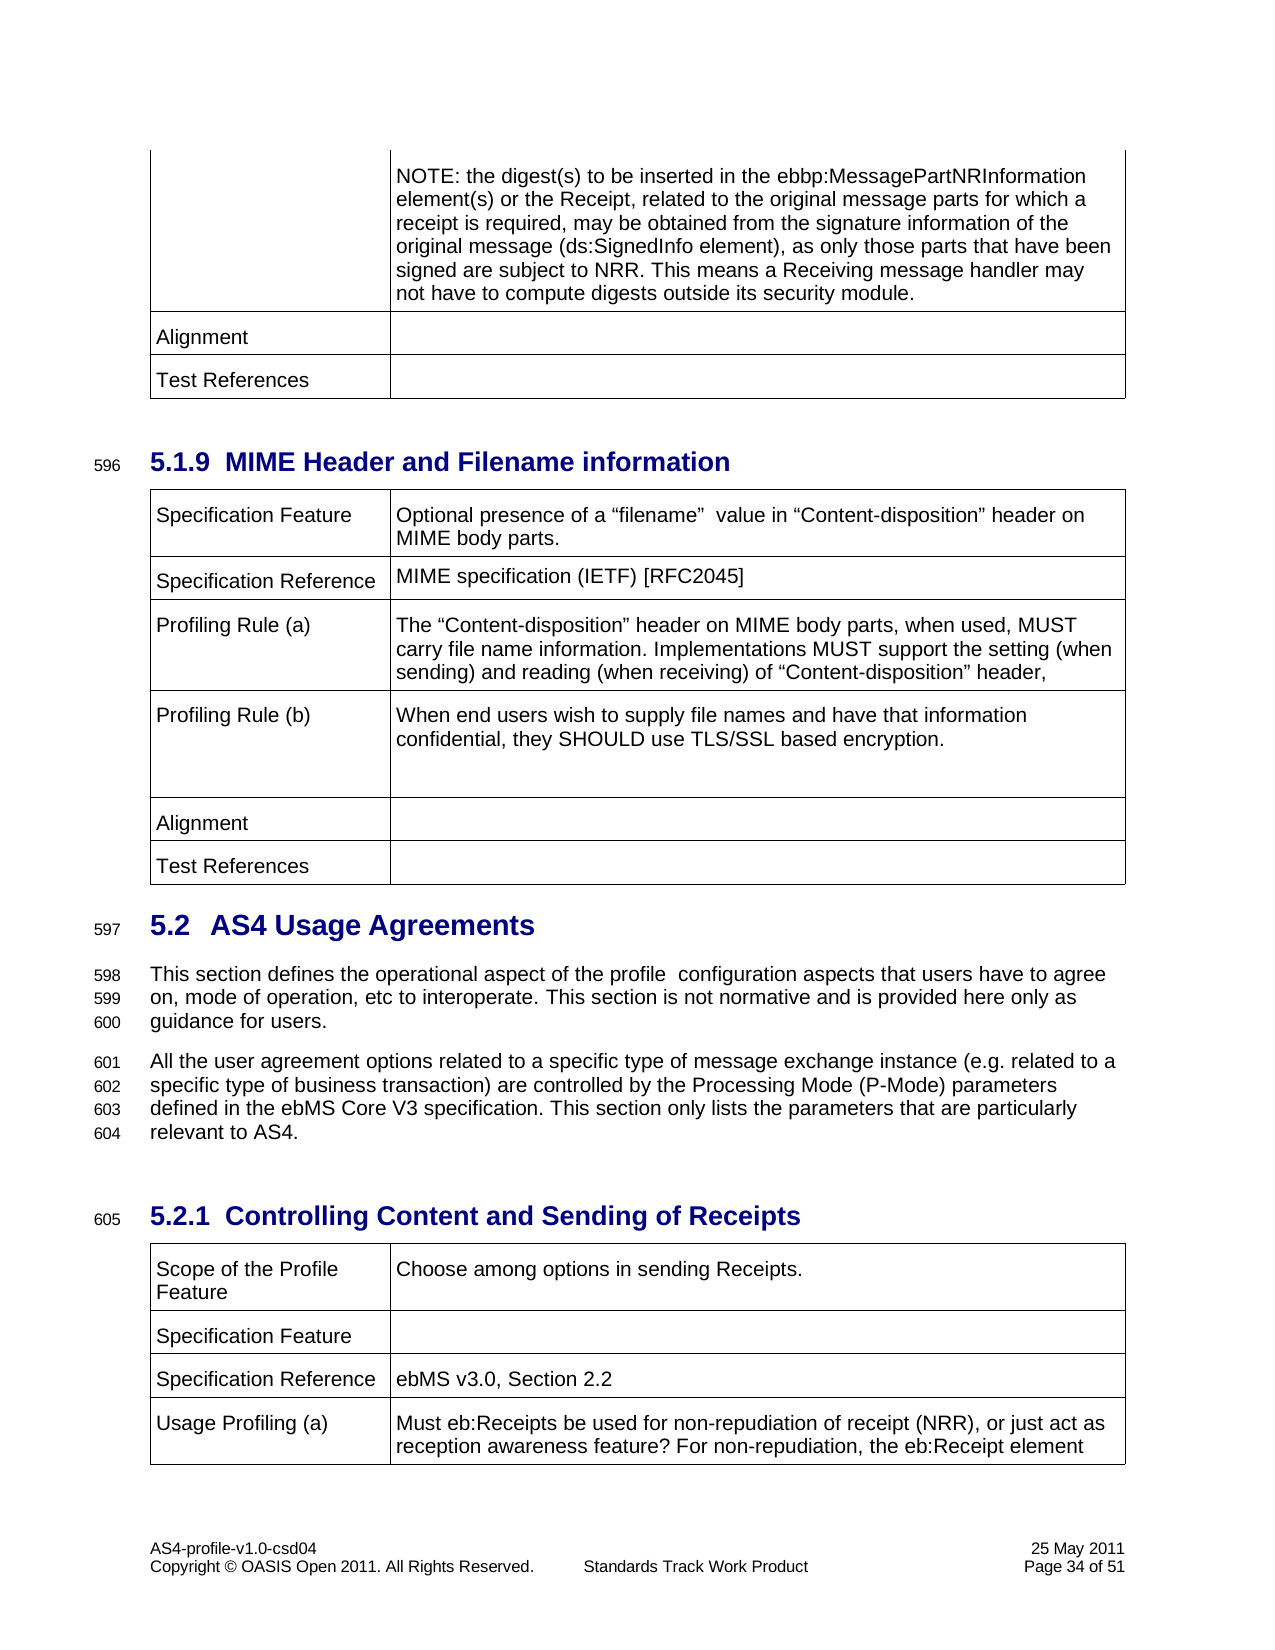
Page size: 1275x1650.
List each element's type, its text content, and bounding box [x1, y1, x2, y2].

table_cell [391, 355, 1125, 398]
table_cell [391, 798, 1125, 840]
table_cell Test References [151, 841, 390, 884]
table_cell [391, 1311, 1125, 1353]
text This section defines the operational aspect of the profile configuration aspects that users have to agree on, mode of operation, etc to interoperate. This section is not normative and is provided here only as guidance for users. [150, 962, 1125, 1033]
table_cell Usage Profiling (a) [151, 1398, 390, 1464]
table_cell [391, 841, 1125, 884]
table_cell Specification Feature [151, 1311, 390, 1353]
text All the user agreement options related to a specific type of message exchange instance (e.g. related to a specific type of business transaction) are controlled by the Processing Mode (P-Mode) parameters defined in the ebMS Core V3 specification. This section only lists the parameters that are particularly relevant to AS4. [150, 1049, 1125, 1144]
table_cell When end users wish to supply file names and have that information confidential, they SHOULD use TLS/SSL based encryption. [391, 691, 1125, 797]
table_cell Must eb:Receipts be used for non-repudiation of receipt (NRR), or just act as reception awareness feature? For non-repudiation, the eb:Receipt element [391, 1398, 1125, 1464]
table_cell Profiling Rule (a) [151, 600, 390, 690]
table_cell NOTE: the digest(s) to be inserted in the ebbp:MessagePartNRInformation element(s) or the Receipt, related to the original message parts for which a receipt is required, may be obtained from the signature information of the original message (ds:SignedInfo element), as only those parts that have been signed are subject to NRR. This means a Receiving message handler may not have to compute digests outside its security module. [391, 150, 1125, 311]
subtitle Controlling Content and Sending of Receipts [150, 1201, 1125, 1231]
table_cell Test References [151, 355, 390, 398]
table_cell MIME specification (IETF) [RFC2045] [391, 557, 1125, 599]
table_cell Alignment [151, 312, 390, 354]
table_cell [151, 150, 390, 311]
table_cell Profiling Rule (b) [151, 691, 390, 797]
subtitle AS4 Usage Agreements [150, 909, 1125, 941]
table_cell [391, 312, 1125, 354]
table_cell Specification Reference [151, 557, 390, 599]
table_header Optional presence of a “filename” value in “Content-disposition” header on MIME body parts. [391, 490, 1125, 556]
table_header Choose among options in sending Receipts. [391, 1244, 1125, 1310]
table_header Scope of the Profile Feature [151, 1244, 390, 1310]
table_header Specification Feature [151, 490, 390, 556]
table_cell Alignment [151, 798, 390, 840]
table_cell ebMS v3.0, Section 2.2 [391, 1354, 1125, 1397]
table_cell The “Content-disposition” header on MIME body parts, when used, MUST carry file name information. Implementations MUST support the setting (when sending) and reading (when receiving) of “Content-disposition” header, [391, 600, 1125, 690]
table_cell Specification Reference [151, 1354, 390, 1397]
subtitle MIME Header and Filename information [150, 446, 1125, 476]
